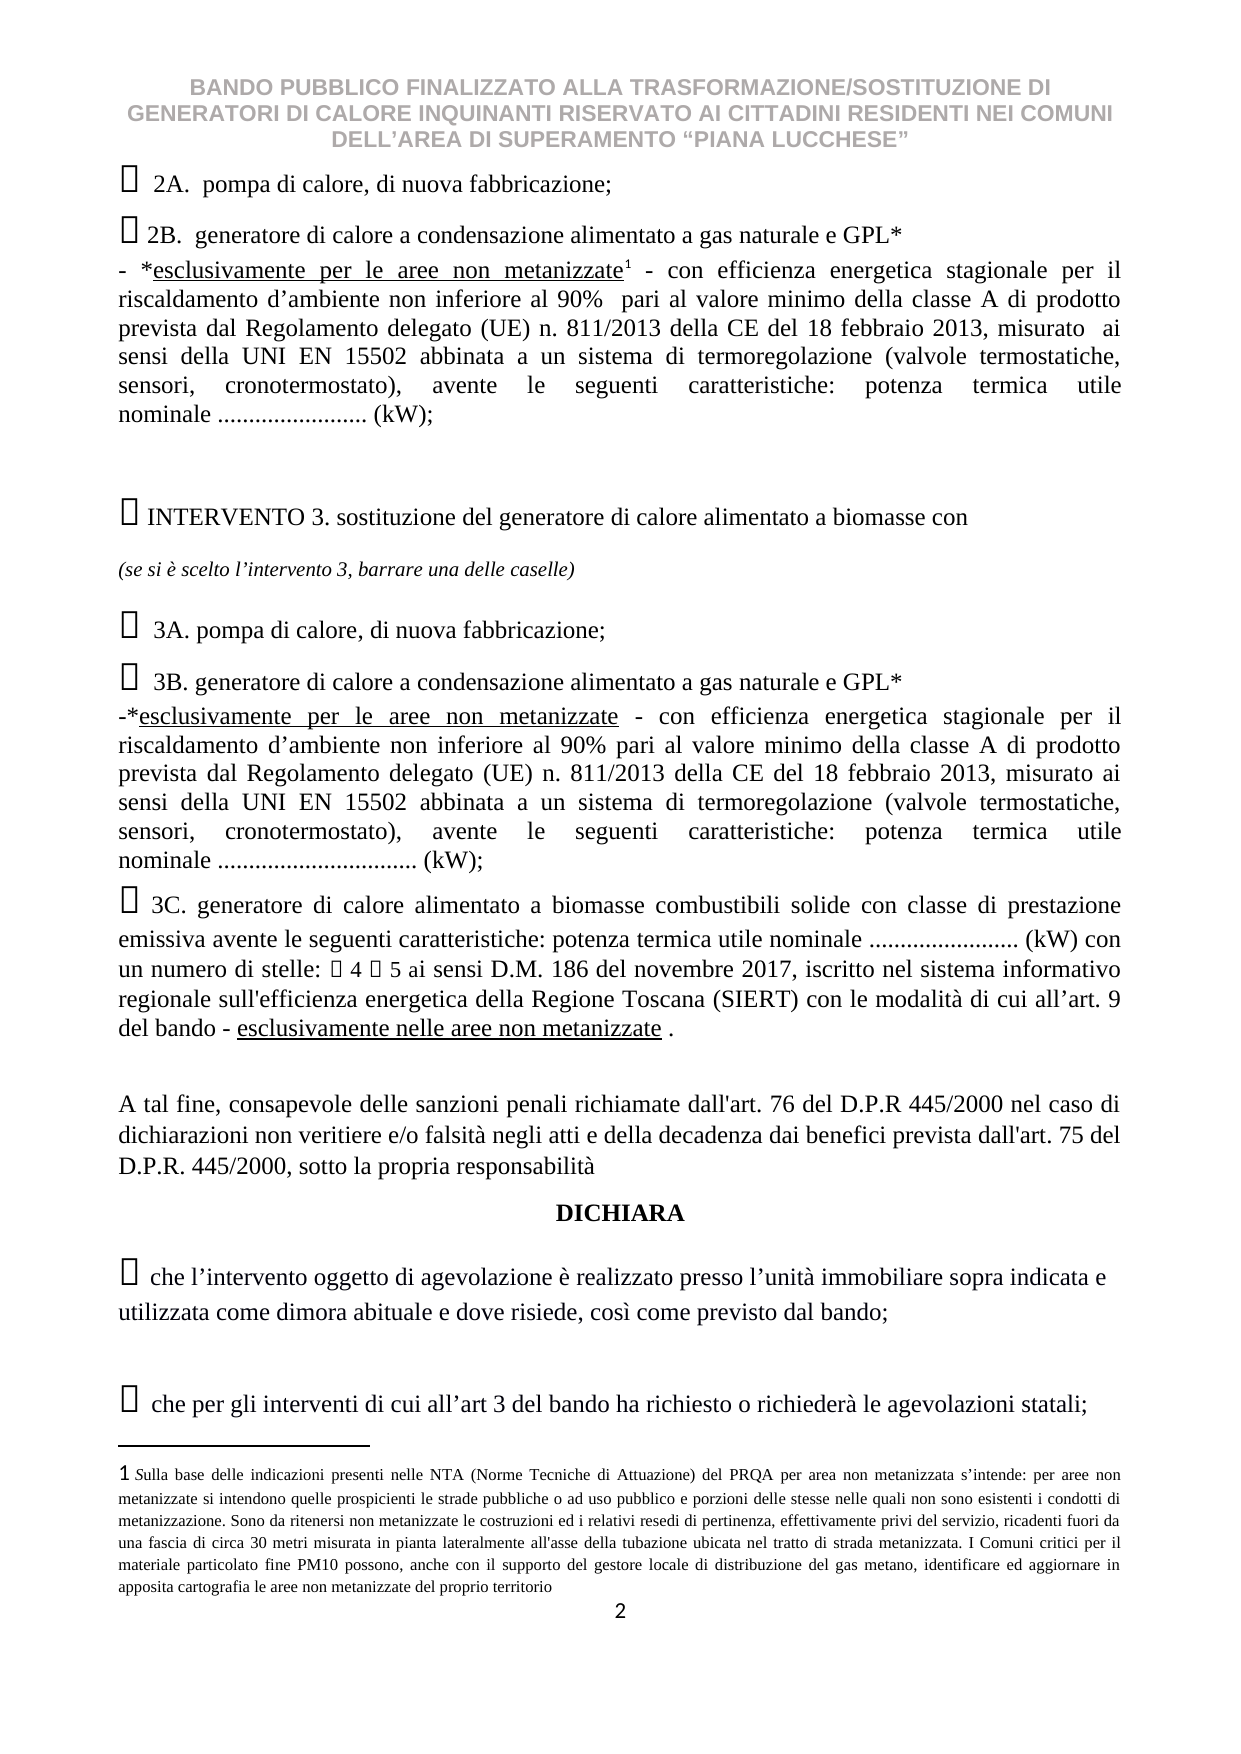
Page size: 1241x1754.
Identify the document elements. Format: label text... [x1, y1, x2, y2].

text (se si è scelto l’intervento 3, barrare una delle caselle) [118, 556, 1122, 581]
list  2B. generatore di calore a condensazione alimentato a gas naturale e GPL* [118, 204, 1122, 255]
text DICHIARA [118, 1198, 1122, 1227]
list -*esclusivamente per le aree non metanizzate - con efficienza energetica stagionale per il riscaldamento d’ambiente non inferiore al 90% pari al valore minimo della classe A di prodotto prevista dal Regolamento delegato (UE) n. 811/2013 della CE del 18 febbraio 2013, misurato ai sensi della UNI EN 15502 abbinata a un sistema di termoregolazione (valvole termostatiche, sensori, cronotermostato), avente le seguenti caratteristiche: potenza termica utile nominale ................................ (kW); [118, 701, 1122, 873]
text  che l’intervento oggetto di agevolazione è realizzato presso l’unità immobiliare sopra indicata e utilizzata come dimora abituale e dove risiede, così come previsto dal bando; [118, 1246, 1122, 1325]
list  3A. pompa di calore, di nuova fabbricazione; [118, 599, 1122, 650]
list  che per gli interventi di cui all’art 3 del bando ha richiesto o richiederà le agevolazioni statali; [118, 1373, 1122, 1424]
list  3B. generatore di calore a condensazione alimentato a gas naturale e GPL* [118, 650, 1122, 701]
text Sulla base delle indicazioni presenti nelle NTA (Norme Tecniche di Attuazione) del PRQA per area non metanizzata s’intende: per aree non metanizzate si intendono quelle prospicienti le strade pubbliche o ad uso pubblico e porzioni delle stesse nelle quali non sono esistenti i condotti di metanizzazione. Sono da ritenersi non metanizzate le costruzioni ed i relativi resedi di pertinenza, effettivamente privi del servizio, ricadenti fuori da una fascia di circa 30 metri misurata in pianta lateralmente all'asse della tubazione ubicata nel tratto di strada metanizzata. I Comuni critici per il materiale particolato fine PM10 possono, anche con il supporto del gestore locale di distribuzione del gas metano, identificare ed aggiornare in apposita cartografia le aree non metanizzate del proprio territorio [118, 1458, 1122, 1596]
text  INTERVENTO 3. sostituzione del generatore di calore alimentato a biomasse con [118, 485, 1122, 536]
list - *esclusivamente per le aree non metanizzate - con efficienza energetica stagionale per il riscaldamento d’ambiente non inferiore al 90% pari al valore minimo della classe A di prodotto prevista dal Regolamento delegato (UE) n. 811/2013 della CE del 18 febbraio 2013, misurato ai sensi della UNI EN 15502 abbinata a un sistema di termoregolazione (valvole termostatiche, sensori, cronotermostato), avente le seguenti caratteristiche: potenza termica utile nominale ........................ (kW); [118, 255, 1122, 428]
list  3C. generatore di calore alimentato a biomasse combustibili solide con classe di prestazione emissiva avente le seguenti caratteristiche: potenza termica utile nominale ........................ (kW) con un numero di stelle:  4  5 ai sensi D.M. 186 del novembre 2017, iscritto nel sistema informativo regionale sull'efficienza energetica della Regione Toscana (SIERT) con le modalità di cui all’art. 9 del bando - esclusivamente nelle aree non metanizzate . [118, 873, 1122, 1042]
list  2A. pompa di calore, di nuova fabbricazione; [118, 153, 1122, 204]
text A tal fine, consapevole delle sanzioni penali richiamate dall'art. 76 del D.P.R 445/2000 nel caso di dichiarazioni non veritiere e/o falsità negli atti e della decadenza dai benefici prevista dall'art. 75 del D.P.R. 445/2000, sotto la propria responsabilità [118, 1089, 1122, 1179]
